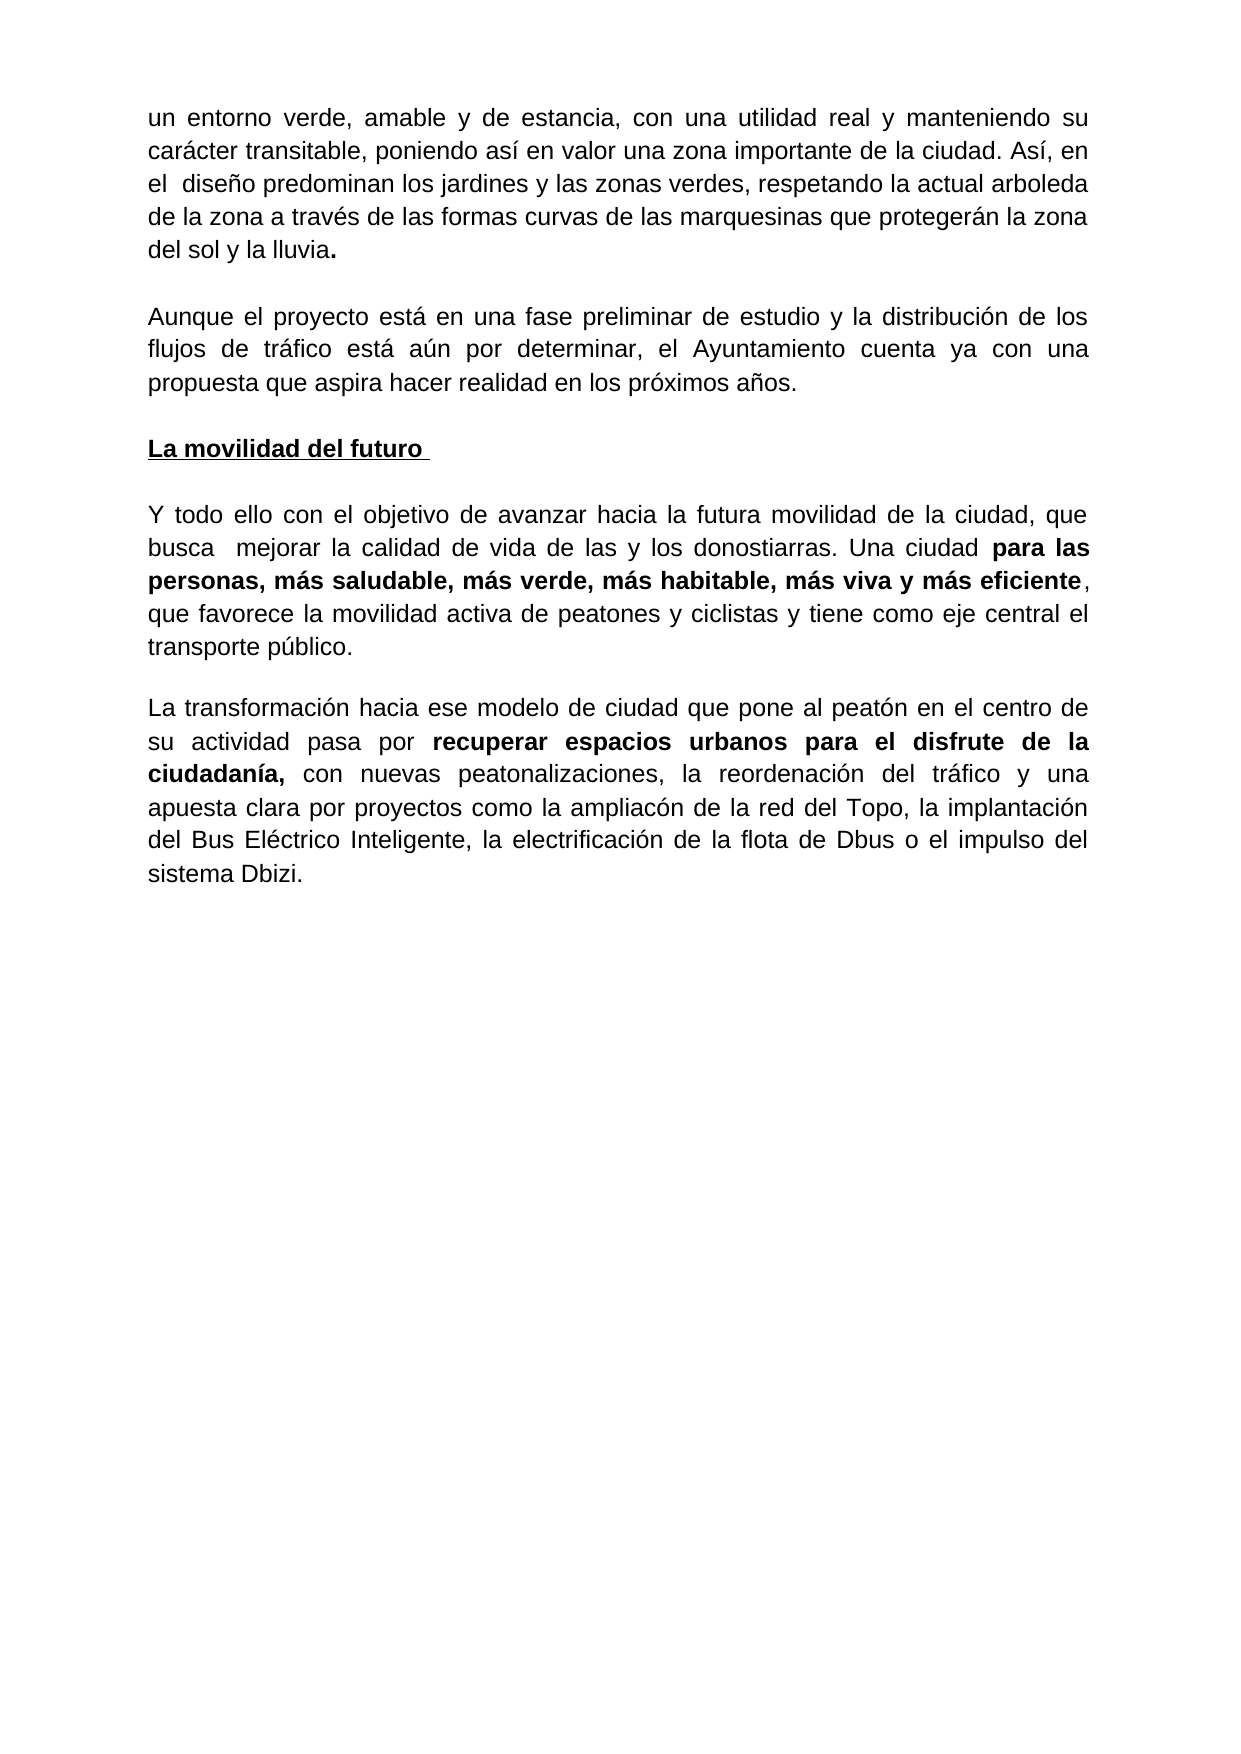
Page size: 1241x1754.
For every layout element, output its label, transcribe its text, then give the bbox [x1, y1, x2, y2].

text La movilidad del futuro [148, 433, 1090, 462]
text Y todo ello con el objetivo de avanzar hacia la futura movilidad de la ciudad, que busca mejorar la calidad de vida de las y los donostiarras. Una ciudad para las personas, más saludable, más verde, más habitable, más viva y más eficiente, que favorece la movilidad activa de peatones y ciclistas y tiene como eje central el transporte público. [148, 499, 1090, 660]
text Aunque el proyecto está en una fase preliminar de estudio y la distribución de los flujos de tráfico está aún por determinar, el Ayuntamiento cuenta ya con una propuesta que aspira hacer realidad en los próximos años. [148, 301, 1090, 396]
text La transformación hacia ese modelo de ciudad que pone al peatón en el centro de su actividad pasa por recuperar espacios urbanos para el disfrute de la ciudadanía, con nuevas peatonalizaciones, la reordenación del tráfico y una apuesta clara por proyectos como la ampliacón de la red del Topo, la implantación del Bus Eléctrico Inteligente, la electrificación de la flota de Dbus o el impulso del sistema Dbizi. [148, 693, 1090, 887]
text un entorno verde, amable y de estancia, con una utilidad real y manteniendo su carácter transitable, poniendo así en valor una zona importante de la ciudad. Así, en el diseño predominan los jardines y las zonas verdes, respetando la actual arboleda de la zona a través de las formas curvas de las marquesinas que protegerán la zona del sol y la lluvia. [148, 103, 1090, 264]
